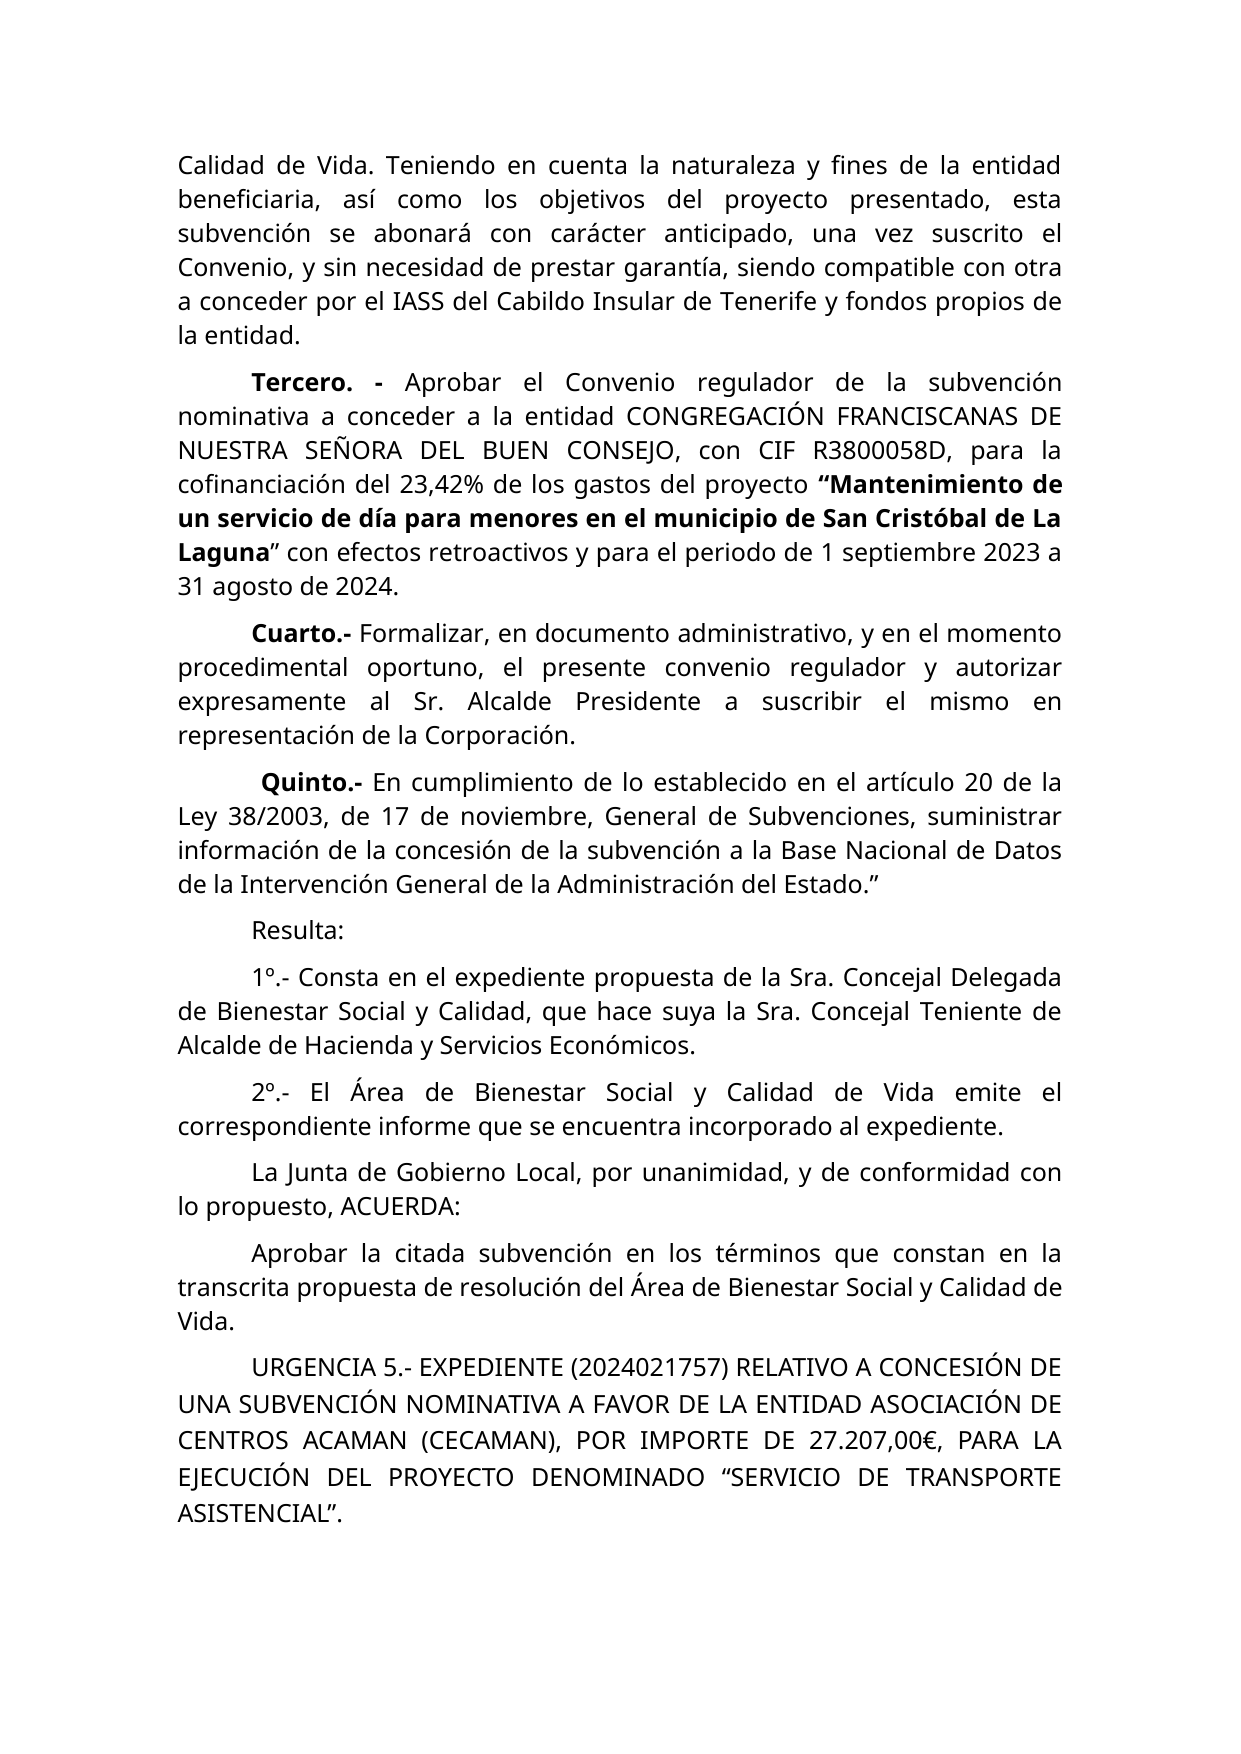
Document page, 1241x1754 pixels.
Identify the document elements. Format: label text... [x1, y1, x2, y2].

text Aprobar la citada subvención en los términos que constan en la transcrita propuesta de resolución del Área de Bienestar Social y Calidad de Vida. [177, 1235, 1063, 1338]
text Quinto.- En cumplimiento de lo establecido en el artículo 20 de la Ley 38/2003, de 17 de noviembre, General de Subvenciones, suministrar información de la concesión de la subvención a la Base Nacional de Datos de la Intervención General de la Administración del Estado.” [177, 764, 1063, 900]
text La Junta de Gobierno Local, por unanimidad, y de conformidad con lo propuesto, ACUERDA: [177, 1155, 1063, 1223]
text Calidad de Vida. Teniendo en cuenta la naturaleza y fines de la entidad beneficiaria, así como los objetivos del proyecto presentado, esta subvención se abonará con carácter anticipado, una vez suscrito el Convenio, y sin necesidad de prestar garantía, siendo compatible con otra a conceder por el IASS del Cabildo Insular de Tenerife y fondos propios de la entidad. [177, 148, 1063, 352]
text Tercero. - Aprobar el Convenio regulador de la subvención nominativa a conceder a la entidad CONGREGACIÓN FRANCISCANAS DE NUESTRA SEÑORA DEL BUEN CONSEJO, con CIF R3800058D, para la cofinanciación del 23,42% de los gastos del proyecto “Mantenimiento de un servicio de día para menores en el municipio de San Cristóbal de La Laguna” con efectos retroactivos y para el periodo de 1 septiembre 2023 a 31 agosto de 2024. [177, 364, 1063, 603]
text 2º.- El Área de Bienestar Social y Calidad de Vida emite el correspondiente informe que se encuentra incorporado al expediente. [177, 1074, 1063, 1142]
text 1º.- Consta en el expediente propuesta de la Sra. Concejal Delegada de Bienestar Social y Calidad, que hace suya la Sra. Concejal Teniente de Alcalde de Hacienda y Servicios Económicos. [177, 959, 1063, 1062]
text Resulta: [177, 913, 1063, 947]
text URGENCIA 5.- EXPEDIENTE (2024021757) RELATIVO A CONCESIÓN DE UNA SUBVENCIÓN NOMINATIVA A FAVOR DE LA ENTIDAD ASOCIACIÓN DE CENTROS ACAMAN (CECAMAN), POR IMPORTE DE 27.207,00€, PARA LA EJECUCIÓN DEL PROYECTO DENOMINADO “SERVICIO DE TRANSPORTE ASISTENCIAL”. [177, 1350, 1063, 1529]
text Cuarto.- Formalizar, en documento administrativo, y en el momento procedimental oportuno, el presente convenio regulador y autorizar expresamente al Sr. Alcalde Presidente a suscribir el mismo en representación de la Corporación. [177, 615, 1063, 752]
